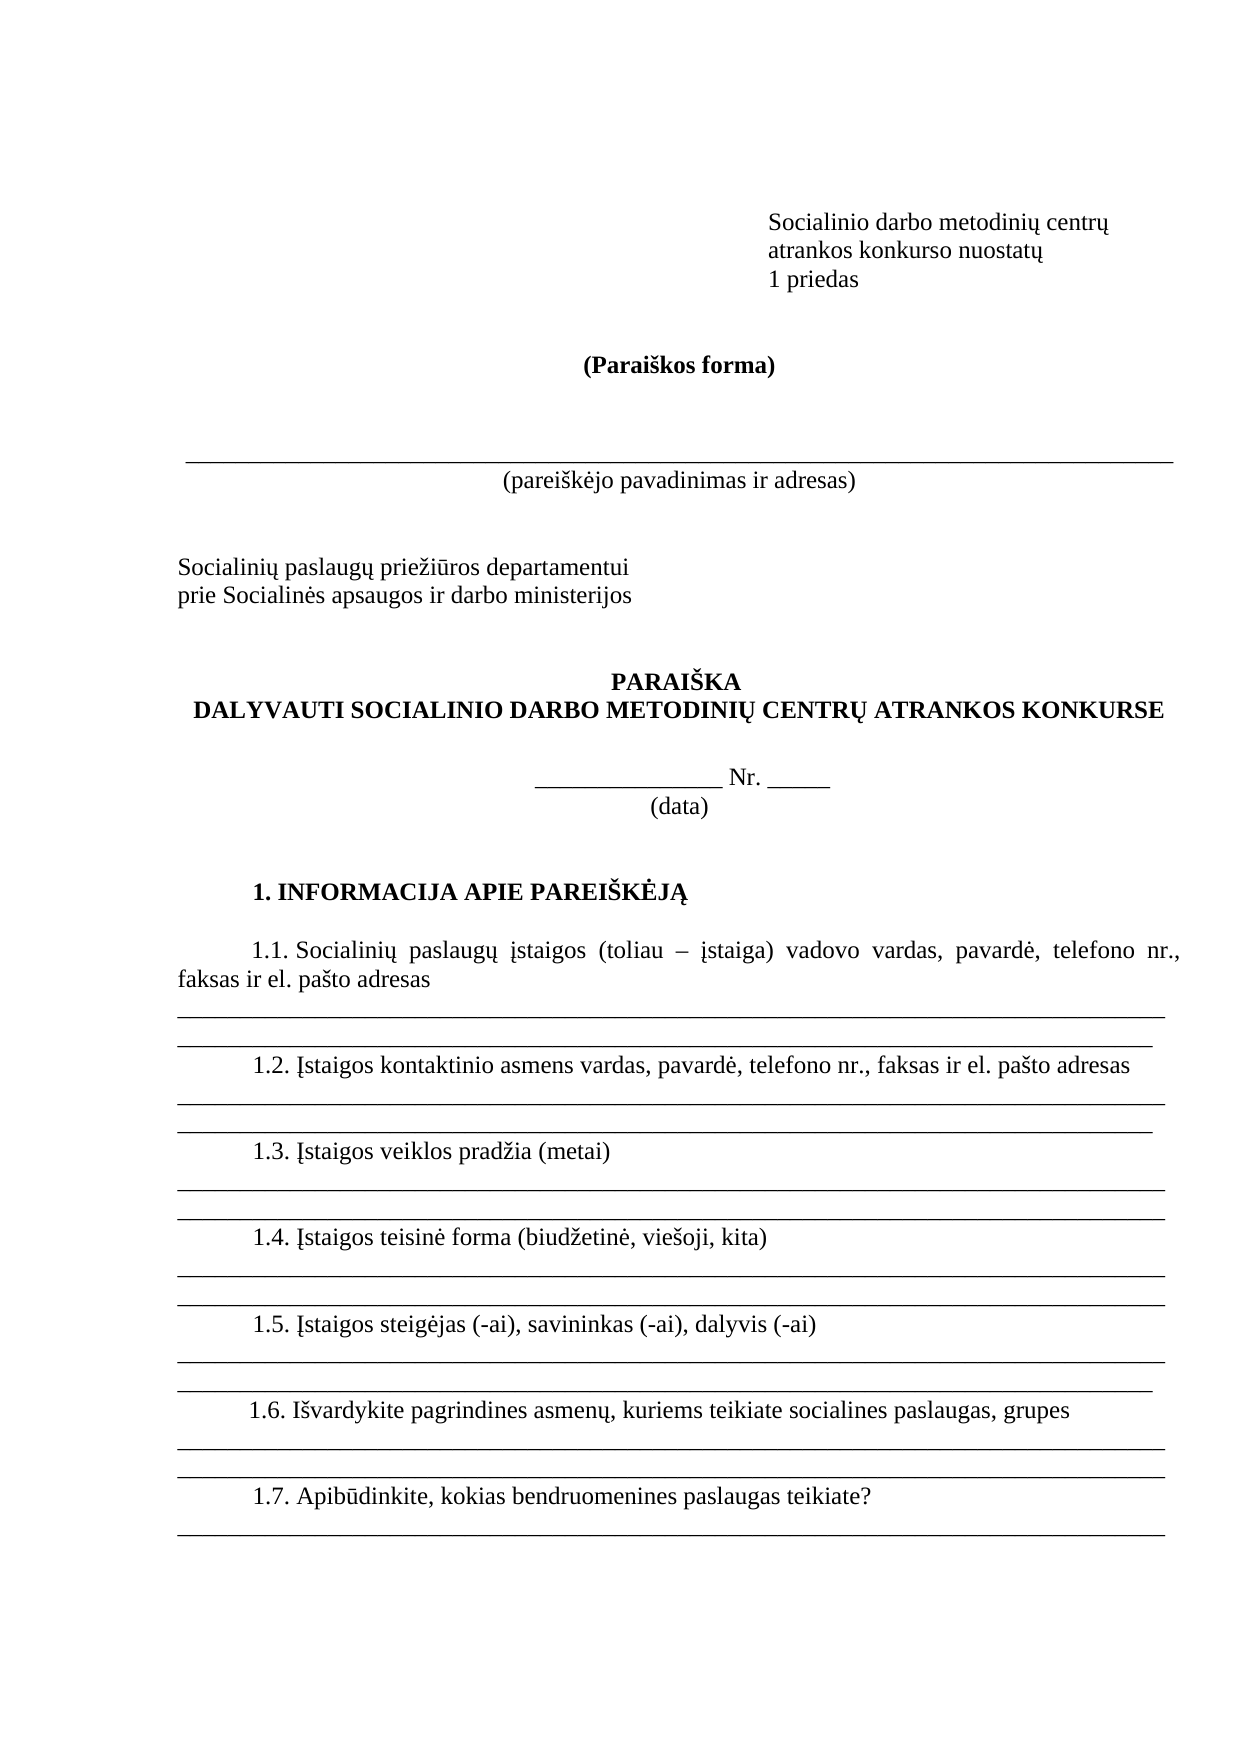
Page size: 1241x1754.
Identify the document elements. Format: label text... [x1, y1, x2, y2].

text _______________ Nr. _____ [177, 762, 1181, 791]
text 1.6. Išvardykite pagrindines asmenų, kuriems teikiate socialines paslaugas, grupes [177, 1395, 1181, 1424]
text (Paraiškos forma) [177, 350, 1181, 379]
text ______________________________________________________________________________ [177, 1107, 1181, 1136]
text 1.2. Įstaigos kontaktinio asmens vardas, pavardė, telefono nr., faksas ir el. pašto adresas [177, 1050, 1181, 1079]
text _______________________________________________________________________________ [177, 1452, 1181, 1481]
text ______________________________________________________________________________ [177, 1366, 1181, 1395]
text _______________________________________________________________________________ [177, 1165, 1181, 1194]
text _______________________________________________________________________________ [177, 1194, 1181, 1222]
text Socialinių paslaugų priežiūros departamentui [177, 552, 1181, 580]
text 1.1. Socialinių paslaugų įstaigos (toliau – įstaiga) vadovo vardas, pavardė, telefono nr., faksas ir el. pašto adresas [177, 935, 1181, 992]
text 1.3. Įstaigos veiklos pradžia (metai) [177, 1136, 1181, 1165]
text _______________________________________________________________________________ [177, 437, 1181, 465]
text _______________________________________________________________________________ [177, 1510, 1181, 1539]
text _______________________________________________________________________________ [177, 1251, 1181, 1280]
text 1 priedas [768, 264, 1181, 293]
text _______________________________________________________________________________ [177, 1424, 1181, 1452]
text 1. INFORMACIJA APIE PAREIŠKĖJĄ [177, 877, 1181, 906]
text ______________________________________________________________________________ [177, 1021, 1181, 1050]
text 1.5. Įstaigos steigėjas (-ai), savininkas (-ai), dalyvis (-ai) [177, 1309, 1181, 1337]
text Socialinio darbo metodinių centrų [768, 207, 1181, 235]
text (data) [177, 791, 1181, 820]
text 1.7. Apibūdinkite, kokias bendruomenines paslaugas teikiate? [177, 1481, 1181, 1510]
text atrankos konkurso nuostatų [768, 235, 1181, 264]
text DALYVAUTI SOCIALINIO DARBO METODINIŲ CENTRŲ ATRANKOS KONKURSE [177, 695, 1181, 724]
text _______________________________________________________________________________ [177, 1280, 1181, 1309]
text _______________________________________________________________________________ [177, 992, 1181, 1021]
text _______________________________________________________________________________ [177, 1337, 1181, 1366]
text (pareiškėjo pavadinimas ir adresas) [177, 465, 1181, 494]
text _______________________________________________________________________________ [177, 1079, 1181, 1107]
text prie Socialinės apsaugos ir darbo ministerijos [177, 580, 1181, 609]
text 1.4. Įstaigos teisinė forma (biudžetinė, viešoji, kita) [177, 1222, 1181, 1251]
text PARAIŠKA [177, 667, 1181, 695]
